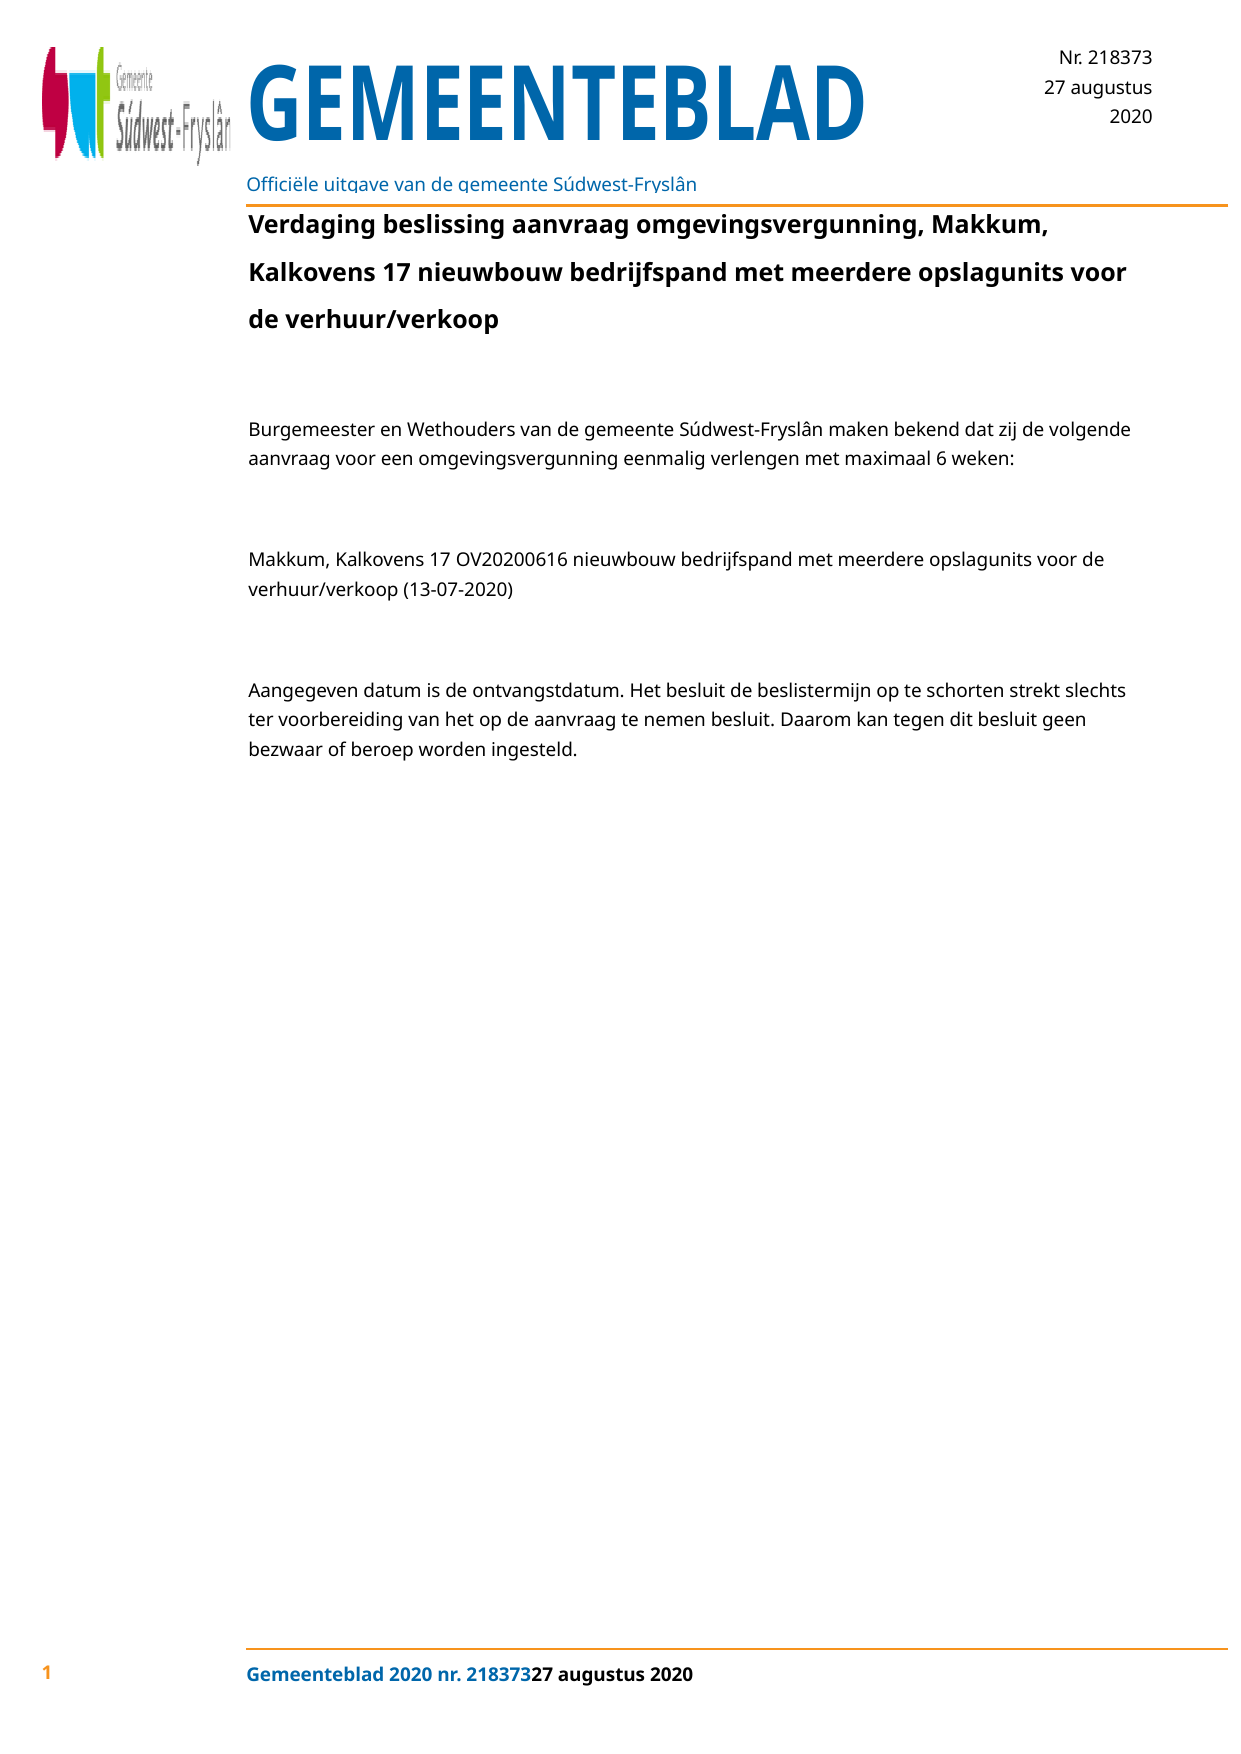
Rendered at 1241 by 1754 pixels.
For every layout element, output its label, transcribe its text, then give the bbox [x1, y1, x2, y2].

text Makkum, Kalkovens 17 OV20200616 nieuwbouw bedrijfspand met meerdere opslagunits voor de verhuur/verkoop (13-07-2020) [248, 546, 1152, 602]
picture [41, 47, 231, 172]
text Burgemeester en Wethouders van de gemeente Súdwest-Fryslân maken bekend dat zij de volgende aanvraag voor een omgevingsvergunning eenmalig verlengen met maximaal 6 weken: [248, 416, 1152, 471]
text Verdaging beslissing aanvraag omgevingsvergunning, Makkum, Kalkovens 17 nieuwbouw bedrijfspand met meerdere opslagunits voor de verhuur/verkoop [248, 207, 1152, 336]
text Aangegeven datum is de ontvangstdatum. Het besluit de beslistermijn op te schorten strekt slechts ter voorbereiding van het op de aanvraag te nemen besluit. Daarom kan tegen dit besluit geen bezwaar of beroep worden ingesteld. [248, 677, 1152, 762]
